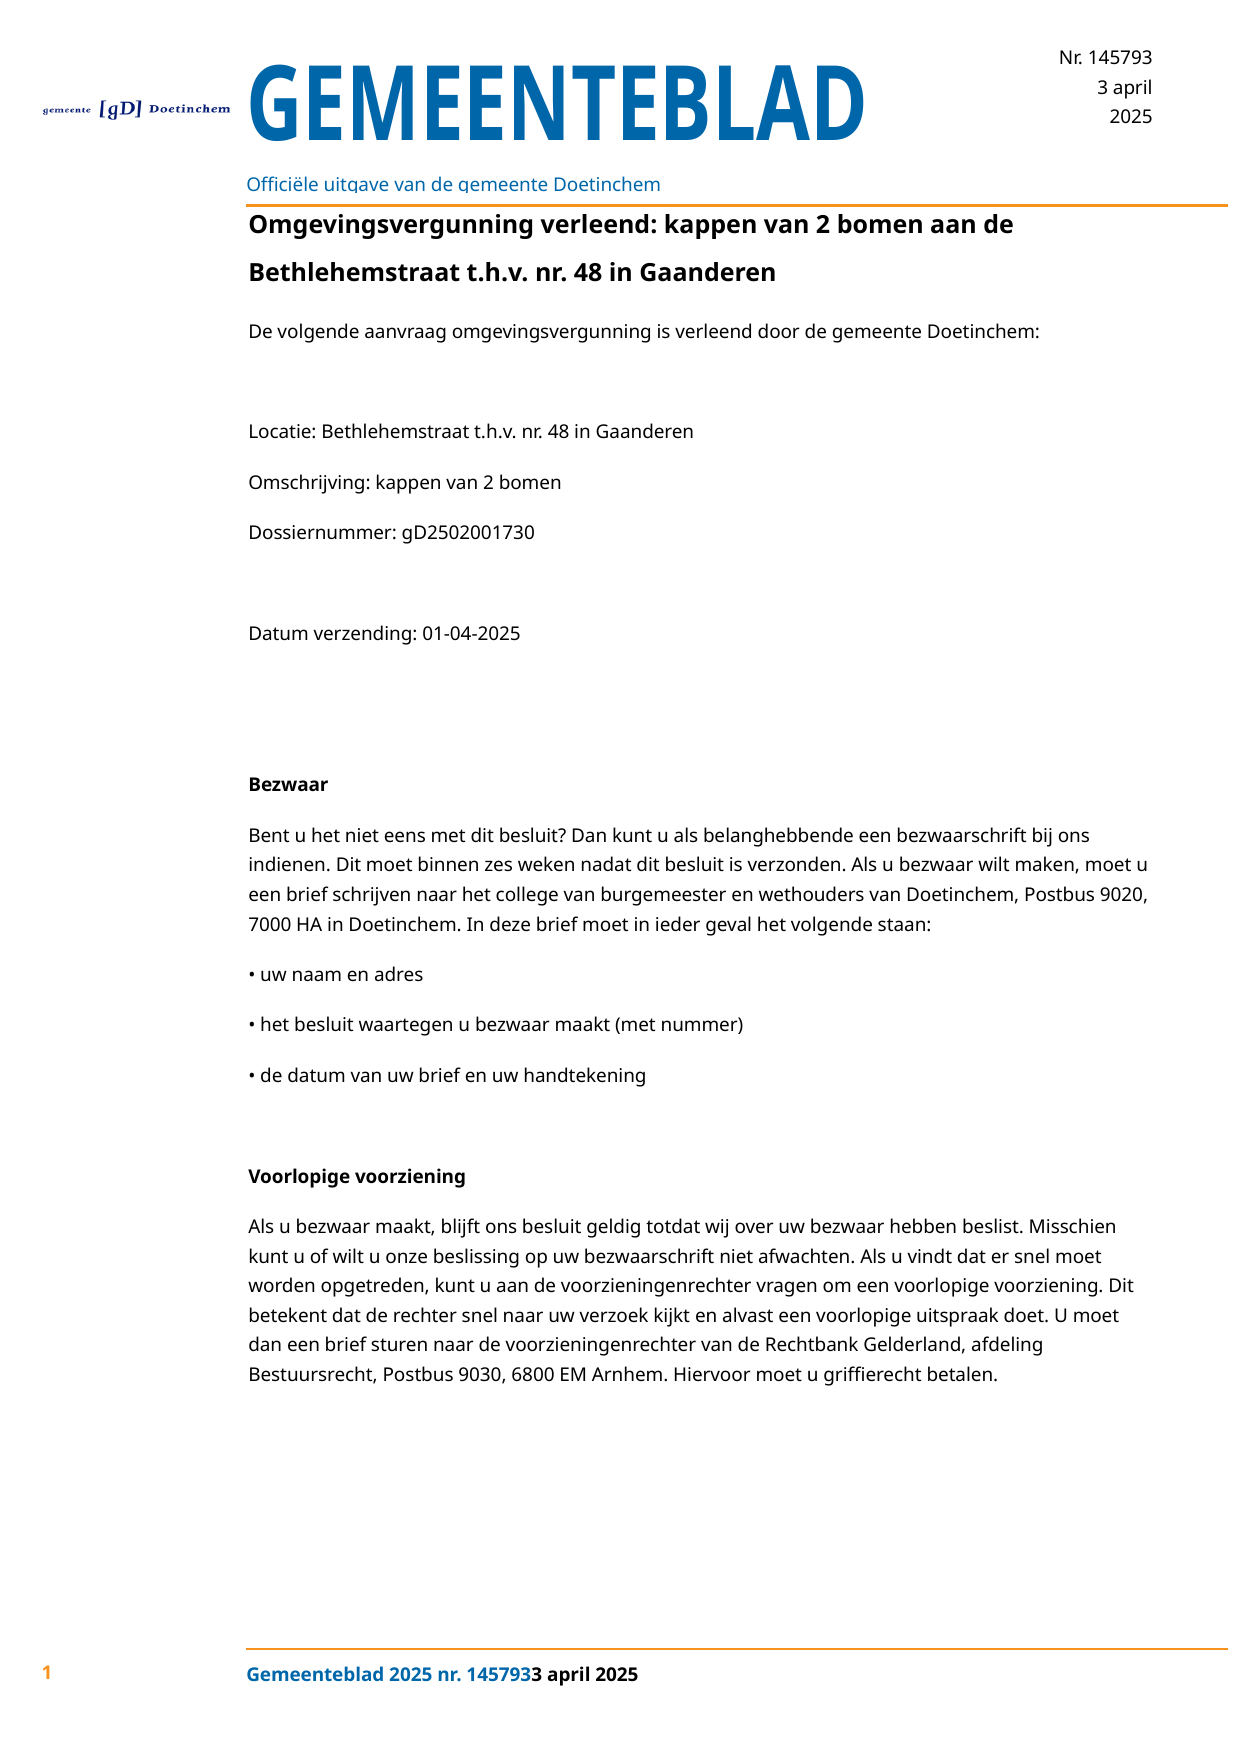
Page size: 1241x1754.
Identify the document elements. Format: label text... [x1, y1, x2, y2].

text Bent u het niet eens met dit besluit? Dan kunt u als belanghebbende een bezwaarschrift bij ons indienen. Dit moet binnen zes weken nadat dit besluit is verzonden. Als u bezwaar wilt maken, moet u een brief schrijven naar het college van burgemeester en wethouders van Doetinchem, Postbus 9020, 7000 HA in Doetinchem. In deze brief moet in ieder geval het volgende staan: [248, 822, 1152, 937]
text Datum verzending: 01-04-2025 [248, 620, 1152, 646]
text De volgende aanvraag omgevingsvergunning is verleend door de gemeente Doetinchem: [248, 318, 1152, 344]
text Omgevingsvergunning verleend: kappen van 2 bomen aan de Bethlehemstraat t.h.v. nr. 48 in Gaanderen [248, 207, 1152, 288]
text Locatie: Bethlehemstraat t.h.v. nr. 48 in Gaanderen [248, 419, 1152, 444]
picture [41, 47, 231, 172]
text Voorlopige voorziening [248, 1163, 1152, 1189]
text Bezwaar [248, 772, 1152, 797]
text Als u bezwaar maakt, blijft ons besluit geldig totdat wij over uw bezwaar hebben beslist. Misschien kunt u of wilt u onze beslissing op uw bezwaarschrift niet afwachten. Als u vindt dat er snel moet worden opgetreden, kunt u aan de voorzieningenrechter vragen om een voorlopige voorziening. Dit betekent dat de rechter snel naar uw verzoek kijkt en alvast een voorlopige uitspraak doet. U moet dan een brief sturen naar de voorzieningenrechter van de Rechtbank Gelderland, afdeling Bestuursrecht, Postbus 9030, 6800 EM Arnhem. Hiervoor moet u griffierecht betalen. [248, 1213, 1152, 1387]
text • het besluit waartegen u bezwaar maakt (met nummer) [248, 1012, 1152, 1037]
text • de datum van uw brief en uw handtekening [248, 1062, 1152, 1088]
text Dossiernummer: gD2502001730 [248, 519, 1152, 545]
text Omschrijving: kappen van 2 bomen [248, 469, 1152, 495]
text • uw naam en adres [248, 961, 1152, 987]
